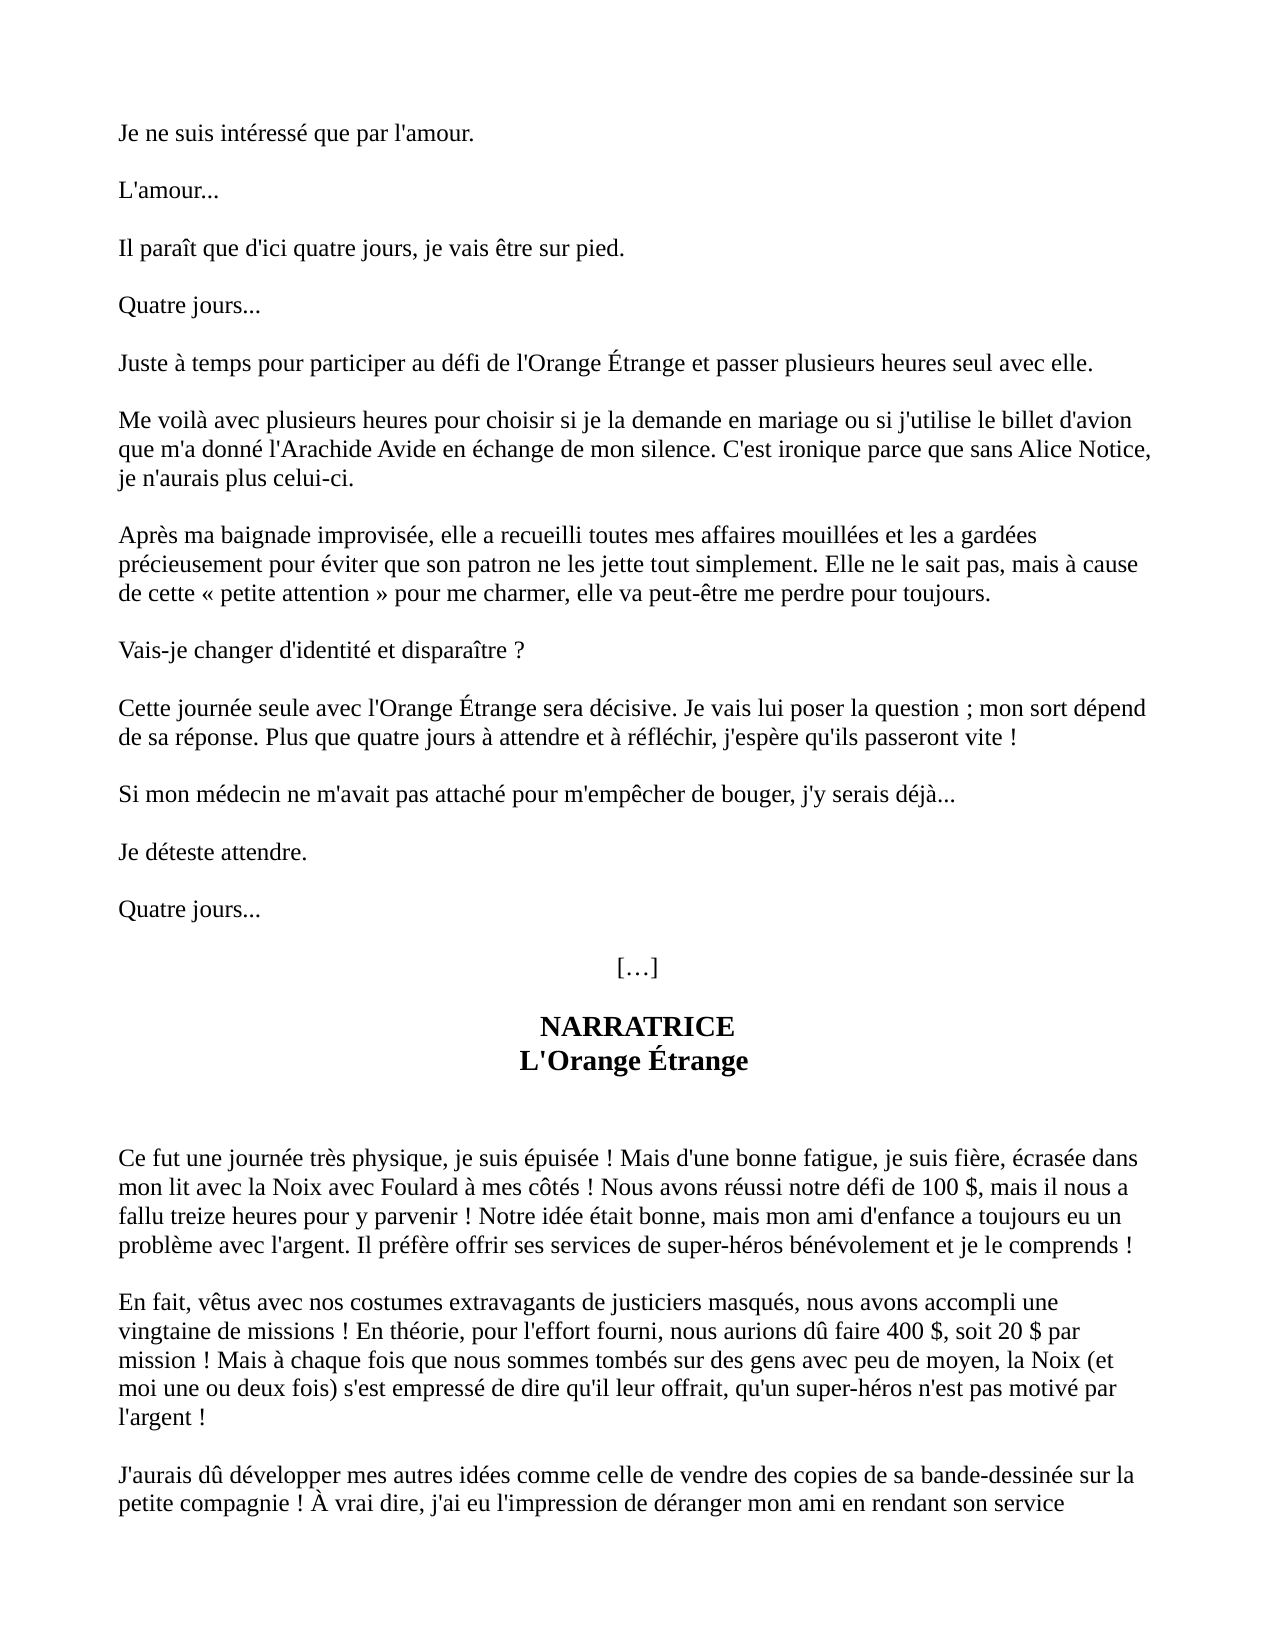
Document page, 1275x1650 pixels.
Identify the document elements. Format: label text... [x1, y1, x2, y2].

text J'aurais dû développer mes autres idées comme celle de vendre des copies de sa bande-dessinée sur la petite compagnie ! À vrai dire, j'ai eu l'impression de déranger mon ami en rendant son service [118, 1460, 1157, 1517]
text Je déteste attendre. [118, 837, 1157, 866]
text Après ma baignade improvisée, elle a recueilli toutes mes affaires mouillées et les a gardées précieusement pour éviter que son patron ne les jette tout simplement. Elle ne le sait pas, mais à cause de cette « petite attention » pour me charmer, elle va peut-être me perdre pour toujours. [118, 521, 1157, 607]
text Quatre jours... [118, 291, 1157, 319]
text […] [118, 952, 1157, 981]
text NARRATRICE L'Orange Étrange [118, 1009, 1157, 1076]
text Cette journée seule avec l'Orange Étrange sera décisive. Je vais lui poser la question ; mon sort dépend de sa réponse. Plus que quatre jours à attendre et à réfléchir, j'espère qu'ils passeront vite ! [118, 693, 1157, 751]
text En fait, vêtus avec nos costumes extravagants de justiciers masqués, nous avons accompli une vingtaine de missions ! En théorie, pour l'effort fourni, nous aurions dû faire 400 $, soit 20 $ par mission ! Mais à chaque fois que nous sommes tombés sur des gens avec peu de moyen, la Noix (et moi une ou deux fois) s'est empressé de dire qu'il leur offrait, qu'un super-héros n'est pas motivé par l'argent ! [118, 1287, 1157, 1431]
text Ce fut une journée très physique, je suis épuisée ! Mais d'une bonne fatigue, je suis fière, écrasée dans mon lit avec la Noix avec Foulard à mes côtés ! Nous avons réussi notre défi de 100 $, mais il nous a fallu treize heures pour y parvenir ! Notre idée était bonne, mais mon ami d'enfance a toujours eu un problème avec l'argent. Il préfère offrir ses services de super-héros bénévolement et je le comprends ! [118, 1143, 1157, 1258]
text Vais-je changer d'identité et disparaître ? [118, 636, 1157, 664]
text Je ne suis intéressé que par l'amour. [118, 118, 1157, 147]
text Juste à temps pour participer au défi de l'Orange Étrange et passer plusieurs heures seul avec elle. [118, 348, 1157, 377]
text Quatre jours... [118, 894, 1157, 923]
text Me voilà avec plusieurs heures pour choisir si je la demande en mariage ou si j'utilise le billet d'avion que m'a donné l'Arachide Avide en échange de mon silence. C'est ironique parce que sans Alice Notice, je n'aurais plus celui-ci. [118, 406, 1157, 492]
text Si mon médecin ne m'avait pas attaché pour m'empêcher de bouger, j'y serais déjà... [118, 779, 1157, 808]
text L'amour... [118, 176, 1157, 204]
text Il paraît que d'ici quatre jours, je vais être sur pied. [118, 233, 1157, 262]
